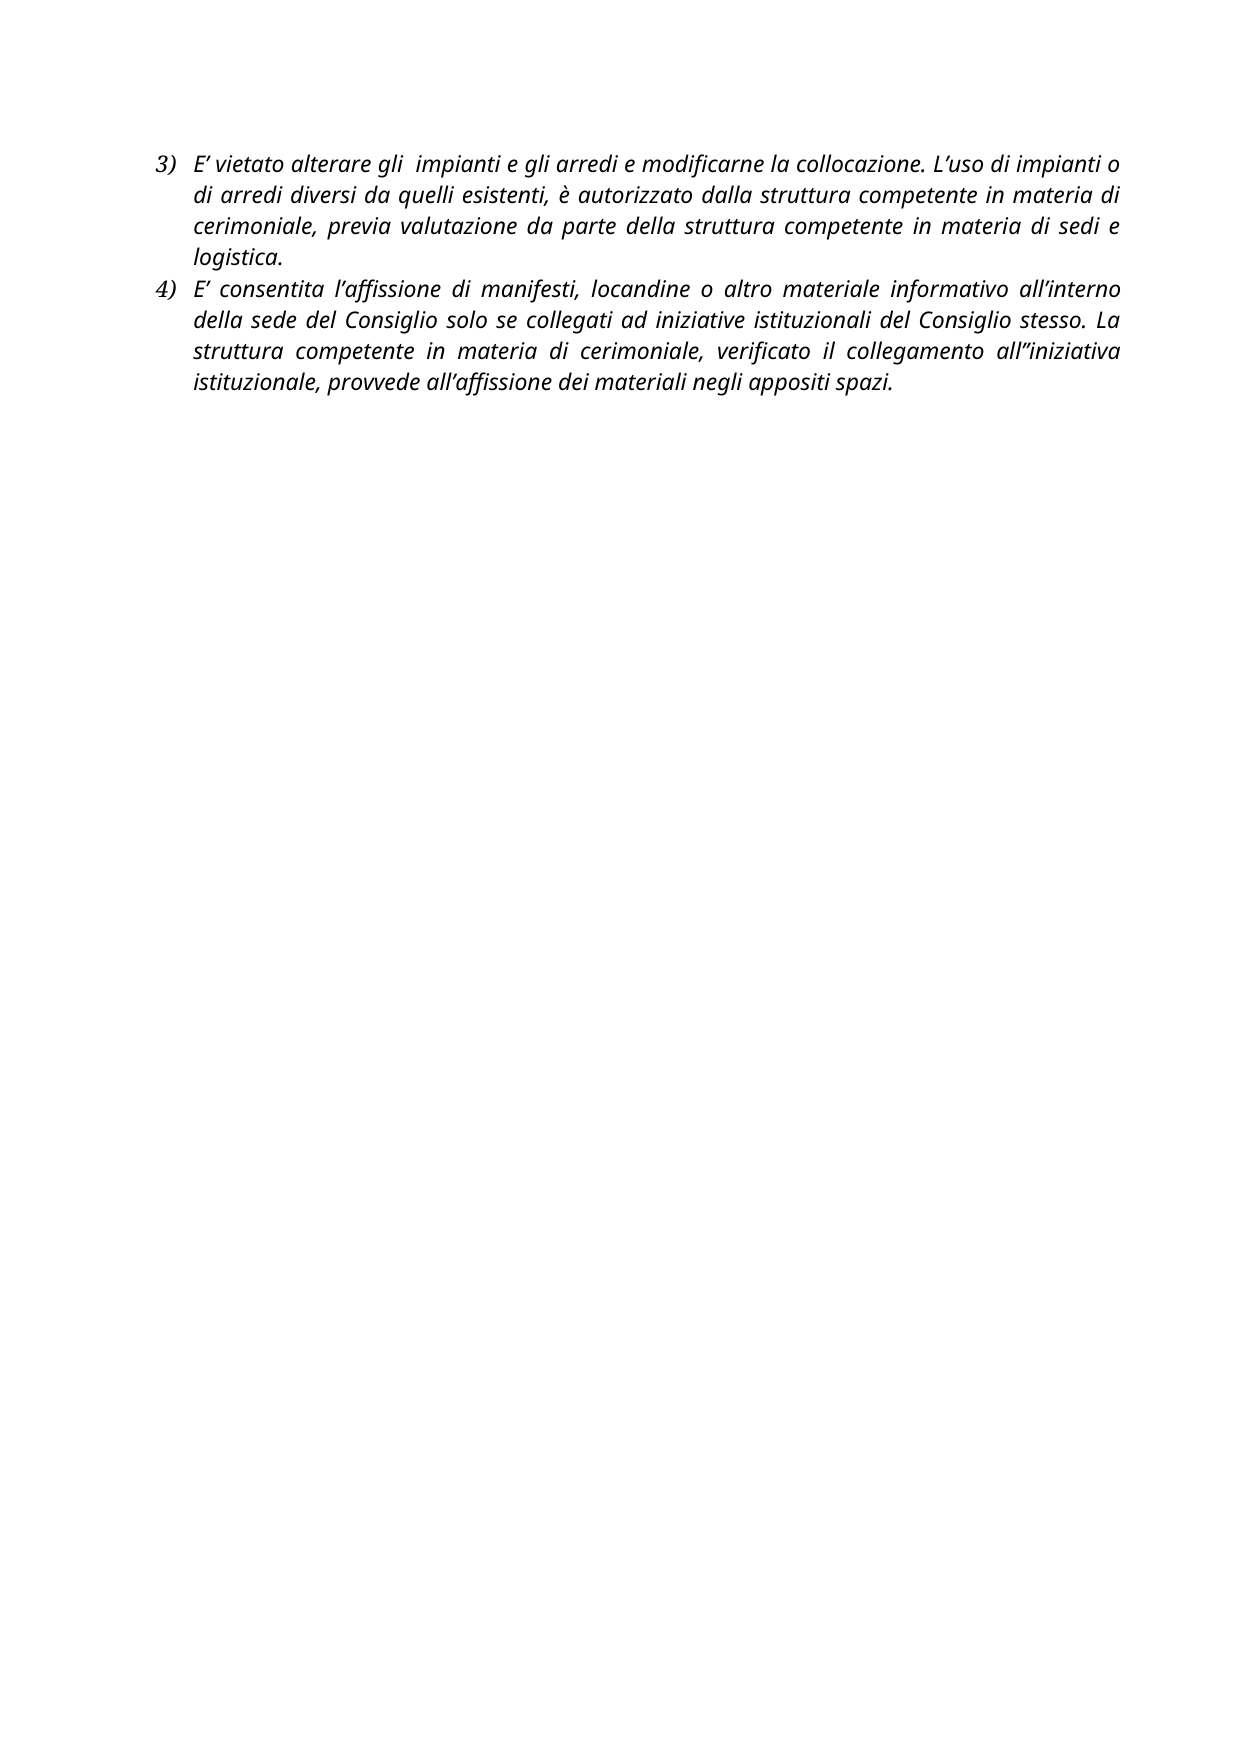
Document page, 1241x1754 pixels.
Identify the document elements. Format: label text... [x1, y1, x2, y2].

list E’ consentita l’affissione di manifesti, locandine o altro materiale informativo all’interno della sede del Consiglio solo se collegati ad iniziative istituzionali del Consiglio stesso. La struttura competente in materia di cerimoniale, verificato il collegamento all’’iniziativa istituzionale, provvede all’affissione dei materiali negli appositi spazi. [156, 273, 1122, 398]
list E’ vietato alterare gli impianti e gli arredi e modificarne la collocazione. L’uso di impianti o di arredi diversi da quelli esistenti, è autorizzato dalla struttura competente in materia di cerimoniale, previa valutazione da parte della struttura competente in materia di sedi e logistica. [156, 148, 1122, 273]
